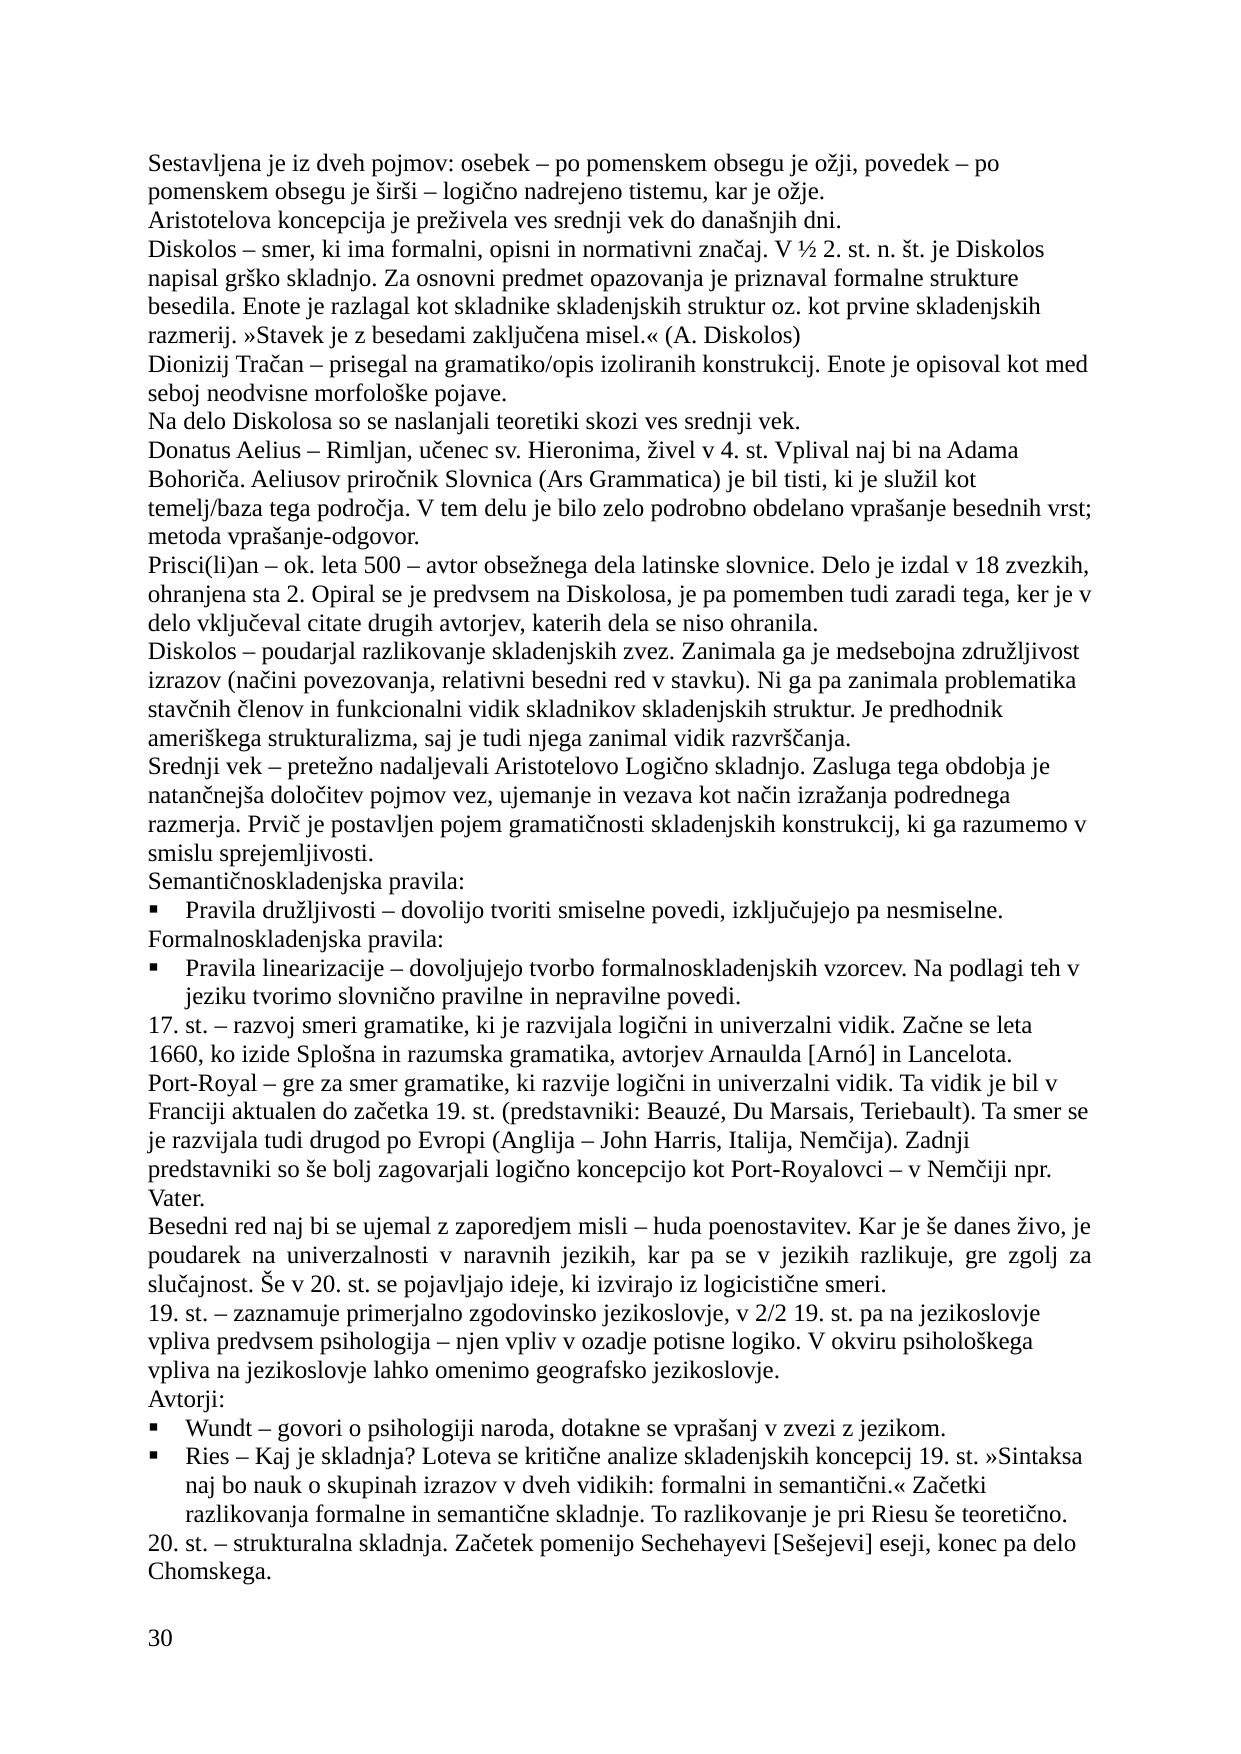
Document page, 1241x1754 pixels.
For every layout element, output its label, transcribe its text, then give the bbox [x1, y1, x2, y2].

text Srednji vek – pretežno nadaljevali Aristotelovo Logično skladnjo. Zasluga tega obdobja je natančnejša določitev pojmov vez, ujemanje in vezava kot način izražanja podrednega razmerja. Prvič je postavljen pojem gramatičnosti skladenjskih konstrukcij, ki ga razumemo v smislu sprejemljivosti. [148, 751, 1093, 866]
text Semantičnoskladenjska pravila: [148, 866, 1093, 895]
text Sestavljena je iz dveh pojmov: osebek – po pomenskem obsegu je ožji, povedek – po pomenskem obsegu je širši – logično nadrejeno tistemu, kar je ožje. [148, 148, 1093, 205]
text 19. st. – zaznamuje primerjalno zgodovinsko jezikoslovje, v 2/2 19. st. pa na jezikoslovje vpliva predvsem psihologija – njen vpliv v ozadje potisne logiko. V okviru psihološkega vpliva na jezikoslovje lahko omenimo geografsko jezikoslovje. [148, 1298, 1093, 1384]
list Pravila družljivosti – dovolijo tvoriti smiselne povedi, izključujejo pa nesmiselne. [148, 895, 1093, 924]
text Besedni red naj bi se ujemal z zaporedjem misli – huda poenostavitev. Kar je še danes živo, je poudarek na univerzalnosti v naravnih jezikih, kar pa se v jezikih razlikuje, gre zgolj za slučajnost. Še v 20. st. se pojavljajo ideje, ki izvirajo iz logicistične smeri. [148, 1211, 1093, 1298]
text 17. st. – razvoj smeri gramatike, ki je razvijala logični in univerzalni vidik. Začne se leta 1660, ko izide Splošna in razumska gramatika, avtorjev Arnaulda [Arnó] in Lancelota. [148, 1010, 1093, 1068]
text Prisci(li)an – ok. leta 500 – avtor obsežnega dela latinske slovnice. Delo je izdal v 18 zvezkih, ohranjena sta 2. Opiral se je predvsem na Diskolosa, je pa pomemben tudi zaradi tega, ker je v delo vključeval citate drugih avtorjev, katerih dela se niso ohranila. [148, 550, 1093, 636]
text Port-Royal – gre za smer gramatike, ki razvije logični in univerzalni vidik. Ta vidik je bil v Franciji aktualen do začetka 19. st. (predstavniki: Beauzé, Du Marsais, Teriebault). Ta smer se je razvijala tudi drugod po Evropi (Anglija – John Harris, Italija, Nemčija). Zadnji predstavniki so še bolj zagovarjali logično koncepcijo kot Port-Royalovci – v Nemčiji npr. Vater. [148, 1068, 1093, 1211]
text Donatus Aelius – Rimljan, učenec sv. Hieronima, živel v 4. st. Vplival naj bi na Adama Bohoriča. Aeliusov priročnik Slovnica (Ars Grammatica) je bil tisti, ki je služil kot temelj/baza tega področja. V tem delu je bilo zelo podrobno obdelano vprašanje besednih vrst; metoda vprašanje-odgovor. [148, 435, 1093, 550]
text Aristotelova koncepcija je preživela ves srednji vek do današnjih dni. [148, 205, 1093, 234]
list Wundt – govori o psihologiji naroda, dotakne se vprašanj v zvezi z jezikom. [148, 1413, 1093, 1441]
text Diskolos – poudarjal razlikovanje skladenjskih zvez. Zanimala ga je medsebojna združljivost izrazov (načini povezovanja, relativni besedni red v stavku). Ni ga pa zanimala problematika stavčnih členov in funkcionalni vidik skladnikov skladenjskih struktur. Je predhodnik ameriškega strukturalizma, saj je tudi njega zanimal vidik razvrščanja. [148, 636, 1093, 751]
text 20. st. – strukturalna skladnja. Začetek pomenijo Sechehayevi [Sešejevi] eseji, konec pa delo Chomskega. [148, 1528, 1093, 1585]
text Diskolos – smer, ki ima formalni, opisni in normativni značaj. V ½ 2. st. n. št. je Diskolos napisal grško skladnjo. Za osnovni predmet opazovanja je priznaval formalne strukture besedila. Enote je razlagal kot skladnike skladenjskih struktur oz. kot prvine skladenjskih razmerij. »Stavek je z besedami zaključena misel.« (A. Diskolos) [148, 234, 1093, 349]
text Na delo Diskolosa so se naslanjali teoretiki skozi ves srednji vek. [148, 406, 1093, 435]
text Dionizij Tračan – prisegal na gramatiko/opis izoliranih konstrukcij. Enote je opisoval kot med seboj neodvisne morfološke pojave. [148, 349, 1093, 406]
text Formalnoskladenjska pravila: [148, 924, 1093, 953]
list Ries – Kaj je skladnja? Loteva se kritične analize skladenjskih koncepcij 19. st. »Sintaksa naj bo nauk o skupinah izrazov v dveh vidikih: formalni in semantični.« Začetki razlikovanja formalne in semantične skladnje. To razlikovanje je pri Riesu še teoretično. [148, 1441, 1093, 1528]
list Pravila linearizacije – dovoljujejo tvorbo formalnoskladenjskih vzorcev. Na podlagi teh v jeziku tvorimo slovnično pravilne in nepravilne povedi. [148, 953, 1093, 1010]
text Avtorji: [148, 1384, 1093, 1413]
